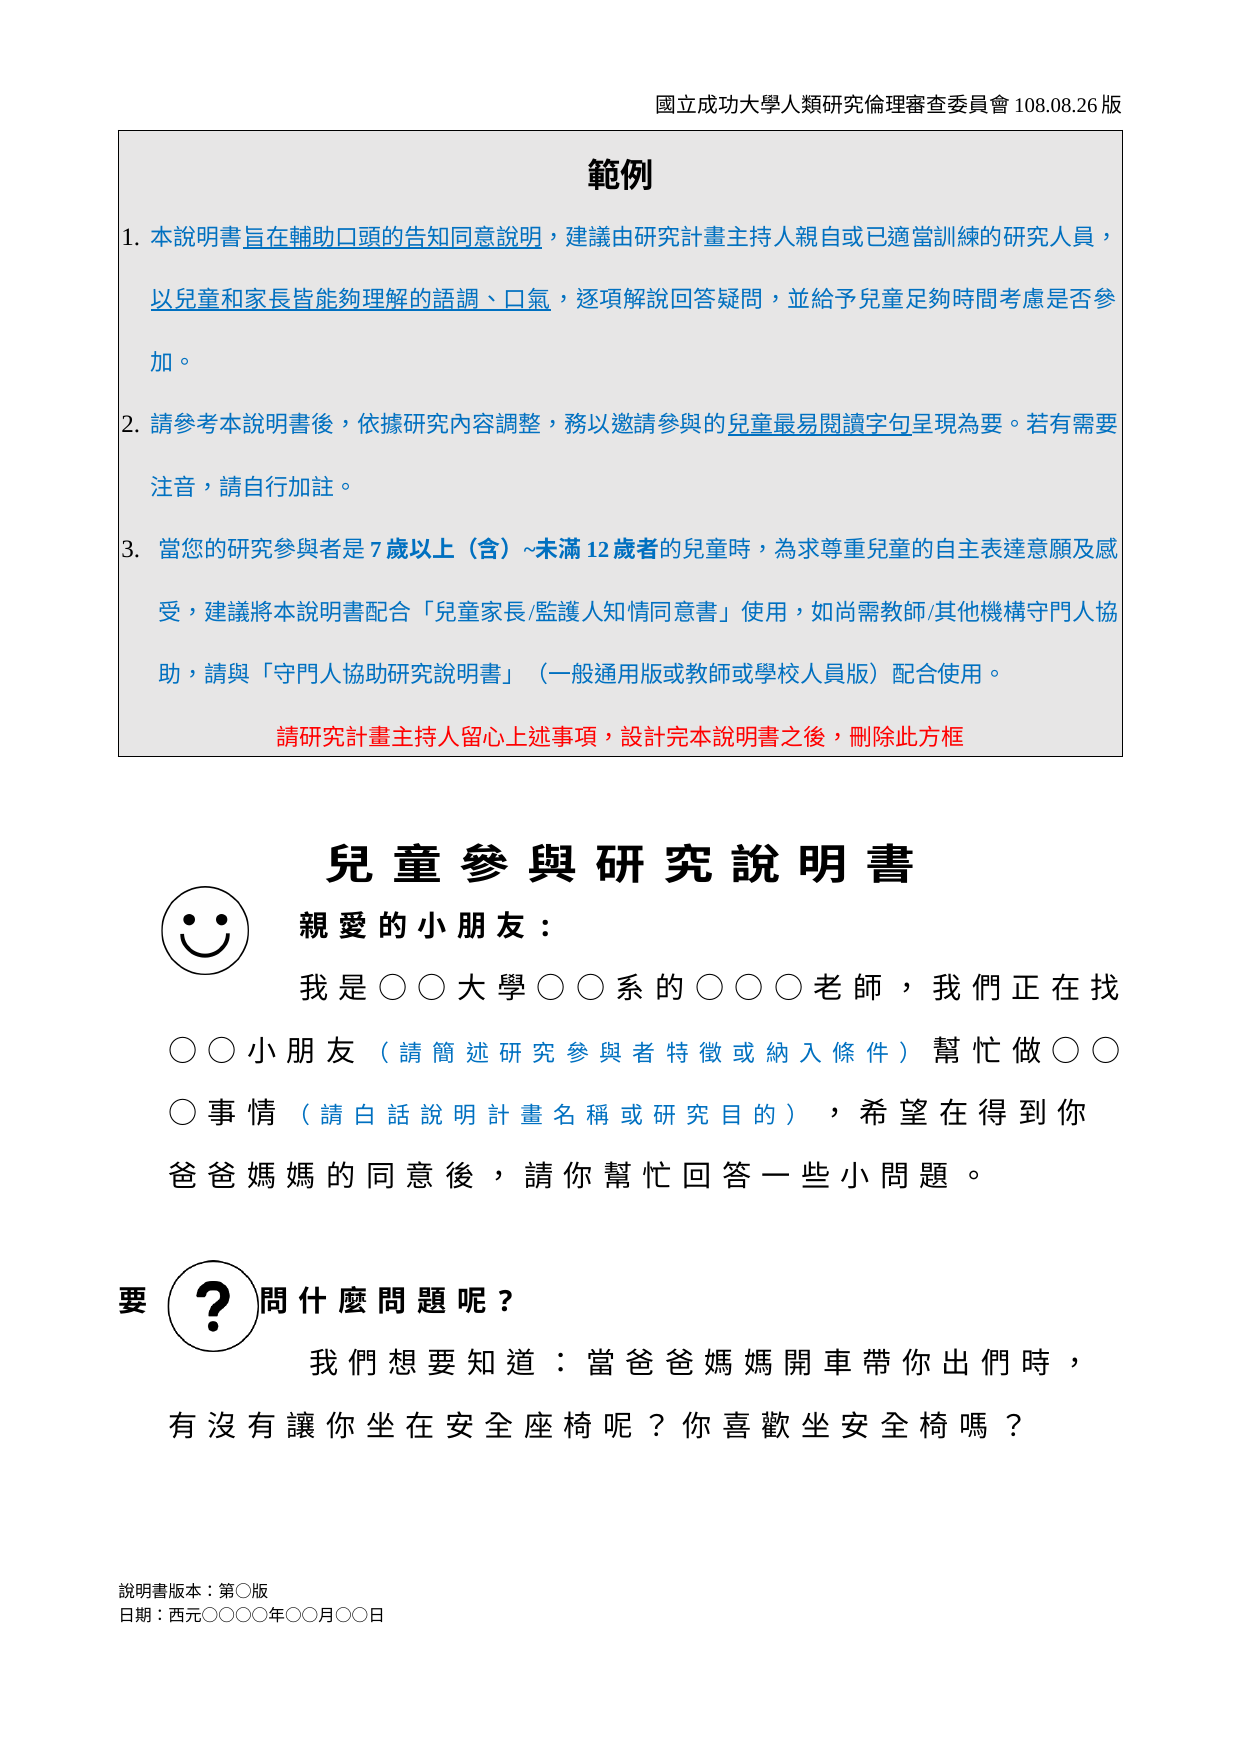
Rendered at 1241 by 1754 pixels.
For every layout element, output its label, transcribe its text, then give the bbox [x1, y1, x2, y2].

text 我們想要知道：當爸爸媽媽開車帶你出們時，有沒有讓你坐在安全座椅呢？你喜歡坐安全椅嗎？ [168, 1319, 1122, 1444]
text 親愛的小朋友: [168, 882, 1122, 944]
text 我是○○大學○○系的○○○老師，我們正在找○○小朋友（請簡述研究參與者特徵或納入條件）幫忙做○○○事情（請白話說明計畫名稱或研究目的），希望在得到你爸爸媽媽的同意後，請你幫忙回答一些小問題。 [168, 944, 1122, 1194]
table_header 範例 本說明書旨在輔助口頭的告知同意說明，建議由研究計畫主持人親自或已適當訓練的研究人員，以兒童和家長皆能夠理解的語調、口氣，逐項解說回答疑問，並給予兒童足夠時間考慮是否參加。 請參考本說明書後，依據研究內容調整，務以邀請參與的兒童最易閱讀字句呈現為要。若有需要注音，請自行加註。 當您的研究參與者是7歲以上（含）~未滿12歲者的兒童時，為求尊重兒童的自主表達意願及感受，建議將本說明書配合「兒童家長/監護人知情同意書」使用，如尚需教師/其他機構守門人協助，請與「守門人協助研究說明書」（一般通用版或教師或學校人員版）配合使用。 請研究計畫主持人留心上述事項，設計完本說明書之後，刪除此方框 [119, 131, 1122, 756]
text 要問什麼問題呢? [118, 1257, 1122, 1319]
text 兒童參與研究說明書 [118, 819, 1122, 882]
